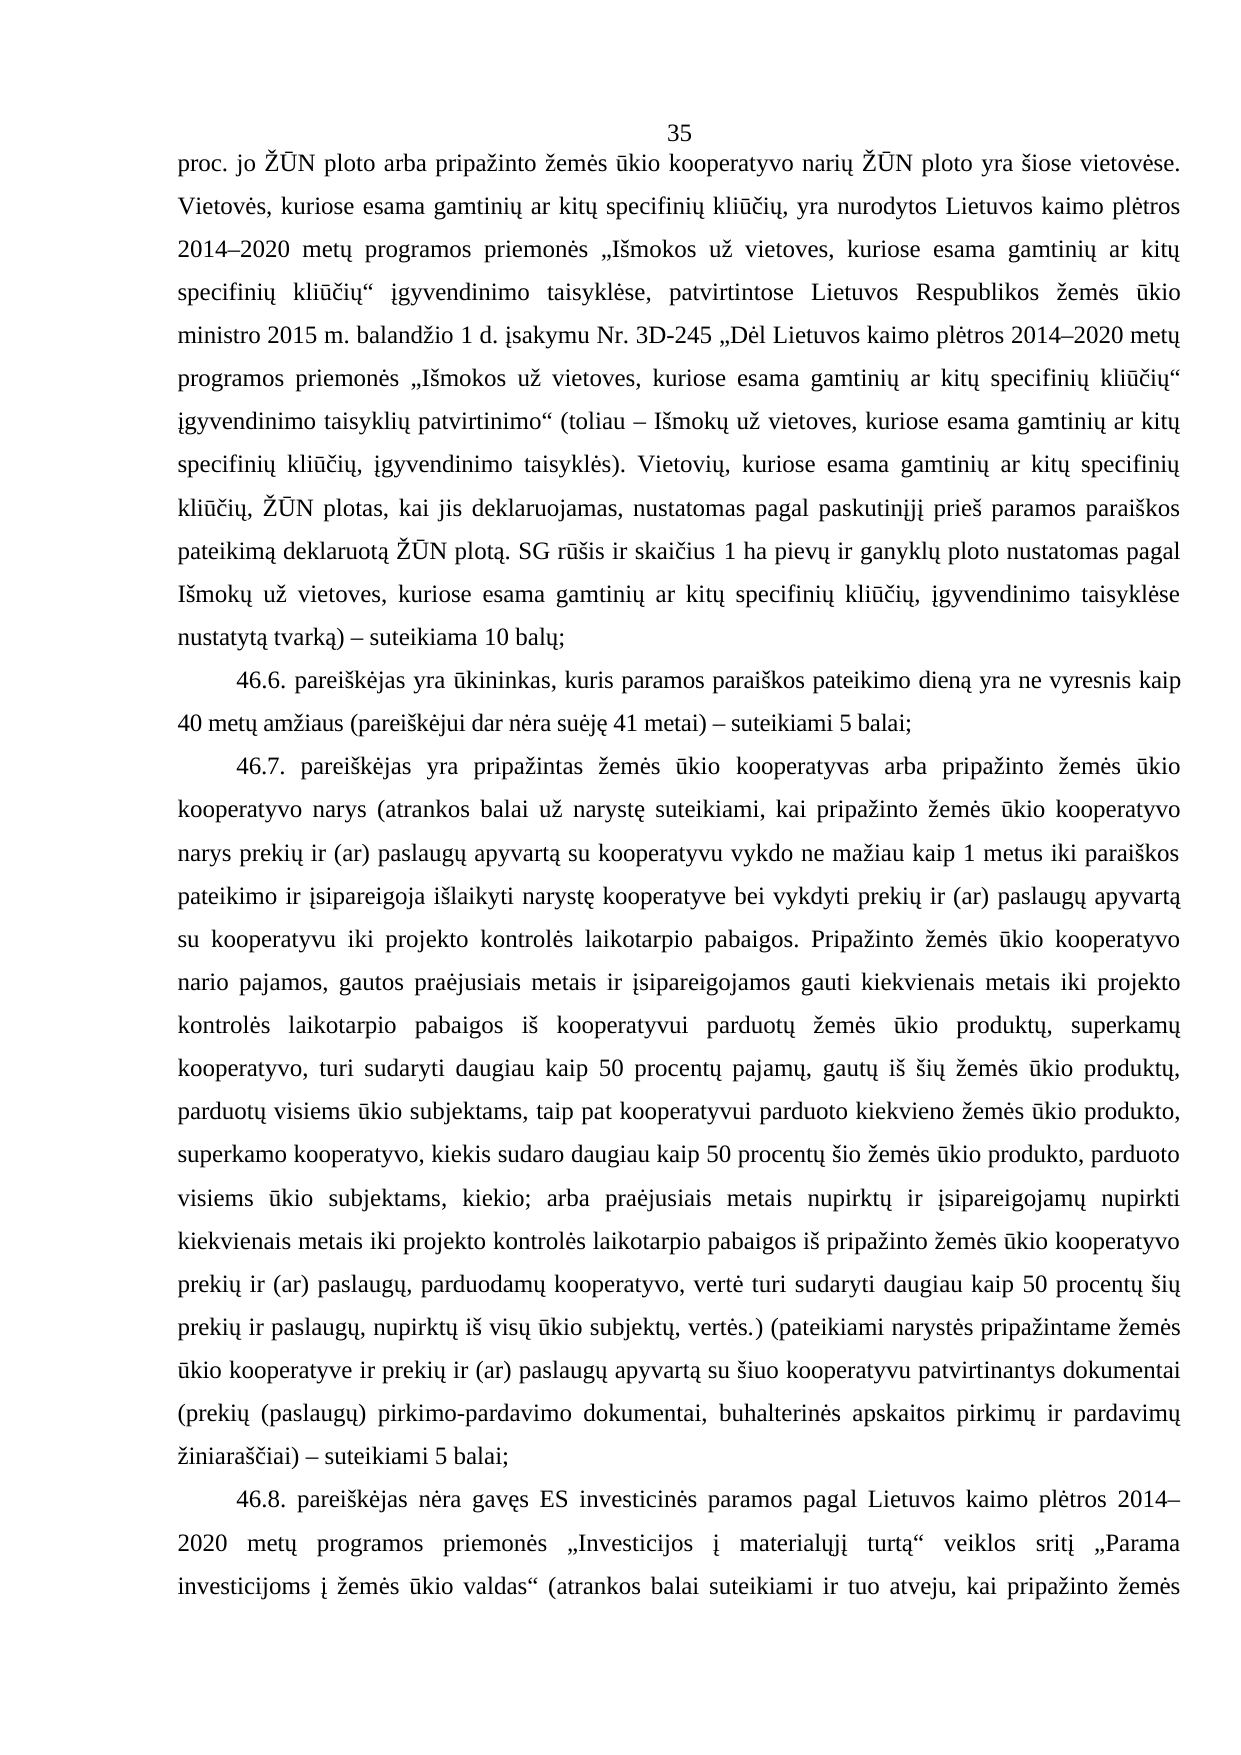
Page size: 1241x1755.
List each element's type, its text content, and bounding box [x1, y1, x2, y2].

text proc. jo ŽŪN ploto arba pripažinto žemės ūkio kooperatyvo narių ŽŪN ploto yra šiose vietovėse. Vietovės, kuriose esama gamtinių ar kitų specifinių kliūčių, yra nurodytos Lietuvos kaimo plėtros 2014–2020 metų programos priemonės „Išmokos už vietoves, kuriose esama gamtinių ar kitų specifinių kliūčių“ įgyvendinimo taisyklėse, patvirtintose Lietuvos Respublikos žemės ūkio ministro 2015 m. balandžio 1 d. įsakymu Nr. 3D-245 „Dėl Lietuvos kaimo plėtros 2014–2020 metų programos priemonės „Išmokos už vietoves, kuriose esama gamtinių ar kitų specifinių kliūčių“ įgyvendinimo taisyklių patvirtinimo“ (toliau – Išmokų už vietoves, kuriose esama gamtinių ar kitų specifinių kliūčių, įgyvendinimo taisyklės). Vietovių, kuriose esama gamtinių ar kitų specifinių kliūčių, ŽŪN plotas, kai jis deklaruojamas, nustatomas pagal paskutinįjį prieš paramos paraiškos pateikimą deklaruotą ŽŪN plotą. SG rūšis ir skaičius 1 ha pievų ir ganyklų ploto nustatomas pagal Išmokų už vietoves, kuriose esama gamtinių ar kitų specifinių kliūčių, įgyvendinimo taisyklėse nustatytą tvarką) – suteikiama 10 balų; [177, 148, 1181, 651]
text 46.8. pareiškėjas nėra gavęs ES investicinės paramos pagal Lietuvos kaimo plėtros 2014–2020 metų programos priemonės „Investicijos į materialųjį turtą“ veiklos sritį „Parama investicijoms į žemės ūkio valdas“ (atrankos balai suteikiami ir tuo atveju, kai pripažinto žemės [177, 1484, 1181, 1599]
text 46.7. pareiškėjas yra pripažintas žemės ūkio kooperatyvas arba pripažinto žemės ūkio kooperatyvo narys (atrankos balai už narystę suteikiami, kai pripažinto žemės ūkio kooperatyvo narys prekių ir (ar) paslaugų apyvartą su kooperatyvu vykdo ne mažiau kaip 1 metus iki paraiškos pateikimo ir įsipareigoja išlaikyti narystę kooperatyve bei vykdyti prekių ir (ar) paslaugų apyvartą su kooperatyvu iki projekto kontrolės laikotarpio pabaigos. Pripažinto žemės ūkio kooperatyvo nario pajamos, gautos praėjusiais metais ir įsipareigojamos gauti kiekvienais metais iki projekto kontrolės laikotarpio pabaigos iš kooperatyvui parduotų žemės ūkio produktų, superkamų kooperatyvo, turi sudaryti daugiau kaip 50 procentų pajamų, gautų iš šių žemės ūkio produktų, parduotų visiems ūkio subjektams, taip pat kooperatyvui parduoto kiekvieno žemės ūkio produkto, superkamo kooperatyvo, kiekis sudaro daugiau kaip 50 procentų šio žemės ūkio produkto, parduoto visiems ūkio subjektams, kiekio; arba praėjusiais metais nupirktų ir įsipareigojamų nupirkti kiekvienais metais iki projekto kontrolės laikotarpio pabaigos iš pripažinto žemės ūkio kooperatyvo prekių ir (ar) paslaugų, parduodamų kooperatyvo, vertė turi sudaryti daugiau kaip 50 procentų šių prekių ir paslaugų, nupirktų iš visų ūkio subjektų, vertės.) (pateikiami narystės pripažintame žemės ūkio kooperatyve ir prekių ir (ar) paslaugų apyvartą su šiuo kooperatyvu patvirtinantys dokumentai (prekių (paslaugų) pirkimo-pardavimo dokumentai, buhalterinės apskaitos pirkimų ir pardavimų žiniaraščiai) – suteikiami 5 balai; [177, 751, 1181, 1470]
text 46.6. pareiškėjas yra ūkininkas, kuris paramos paraiškos pateikimo dieną yra ne vyresnis kaip 40 metų amžiaus (pareiškėjui dar nėra suėję 41 metai) – suteikiami 5 balai; [177, 665, 1181, 737]
